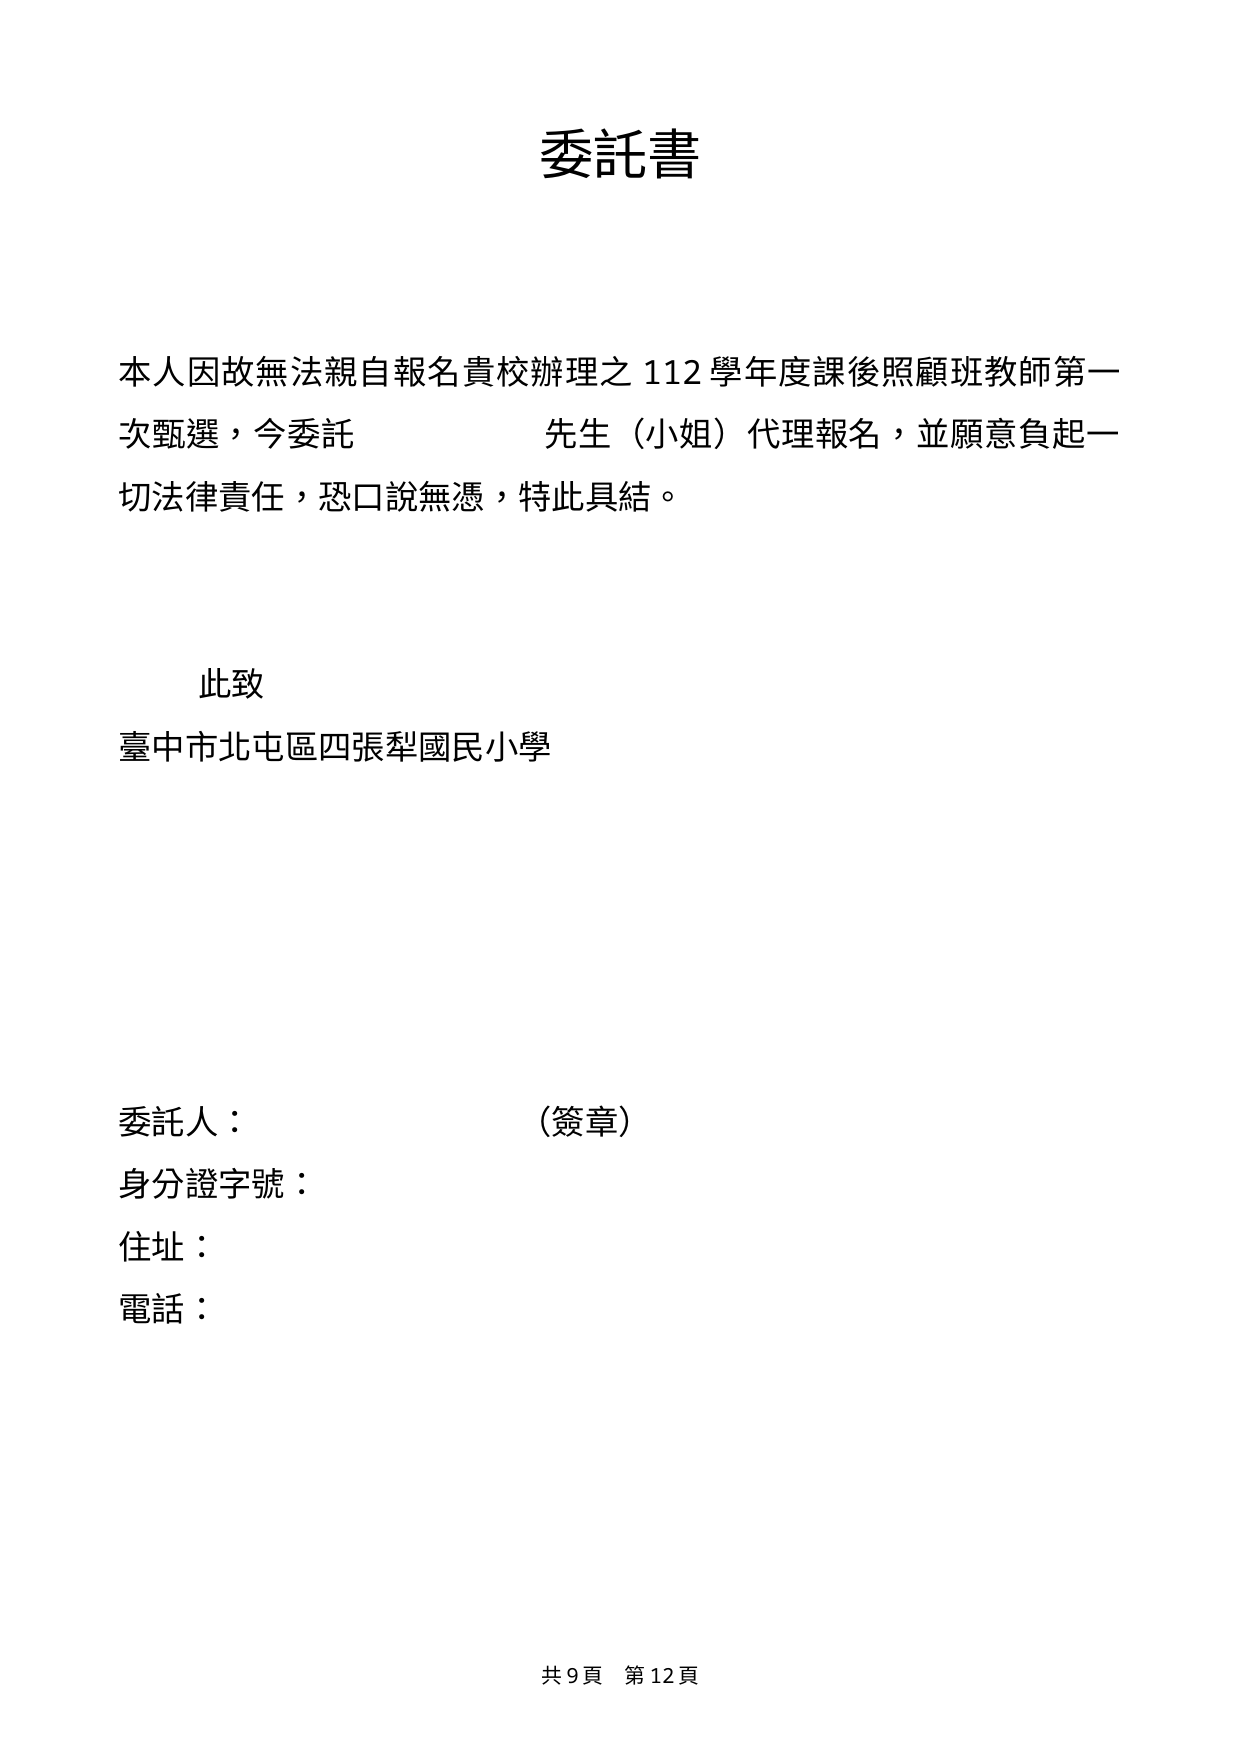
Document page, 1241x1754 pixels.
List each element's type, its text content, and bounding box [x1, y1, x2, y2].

text 本人因故無法親自報名貴校辦理之112學年度課後照顧班教師第一次甄選，今委託 先生（小姐）代理報名，並願意負起一切法律責任，恐口說無憑，特此具結。 [118, 328, 1122, 516]
text 臺中市北屯區四張犁國民小學 [118, 703, 1122, 766]
text 身分證字號： [118, 1141, 1122, 1203]
text 電話： [118, 1266, 1122, 1328]
text 住址： [118, 1203, 1122, 1266]
text 此致 [118, 641, 1122, 703]
text 委託書 [118, 78, 1122, 203]
text 委託人： （簽章） [118, 1078, 1122, 1141]
